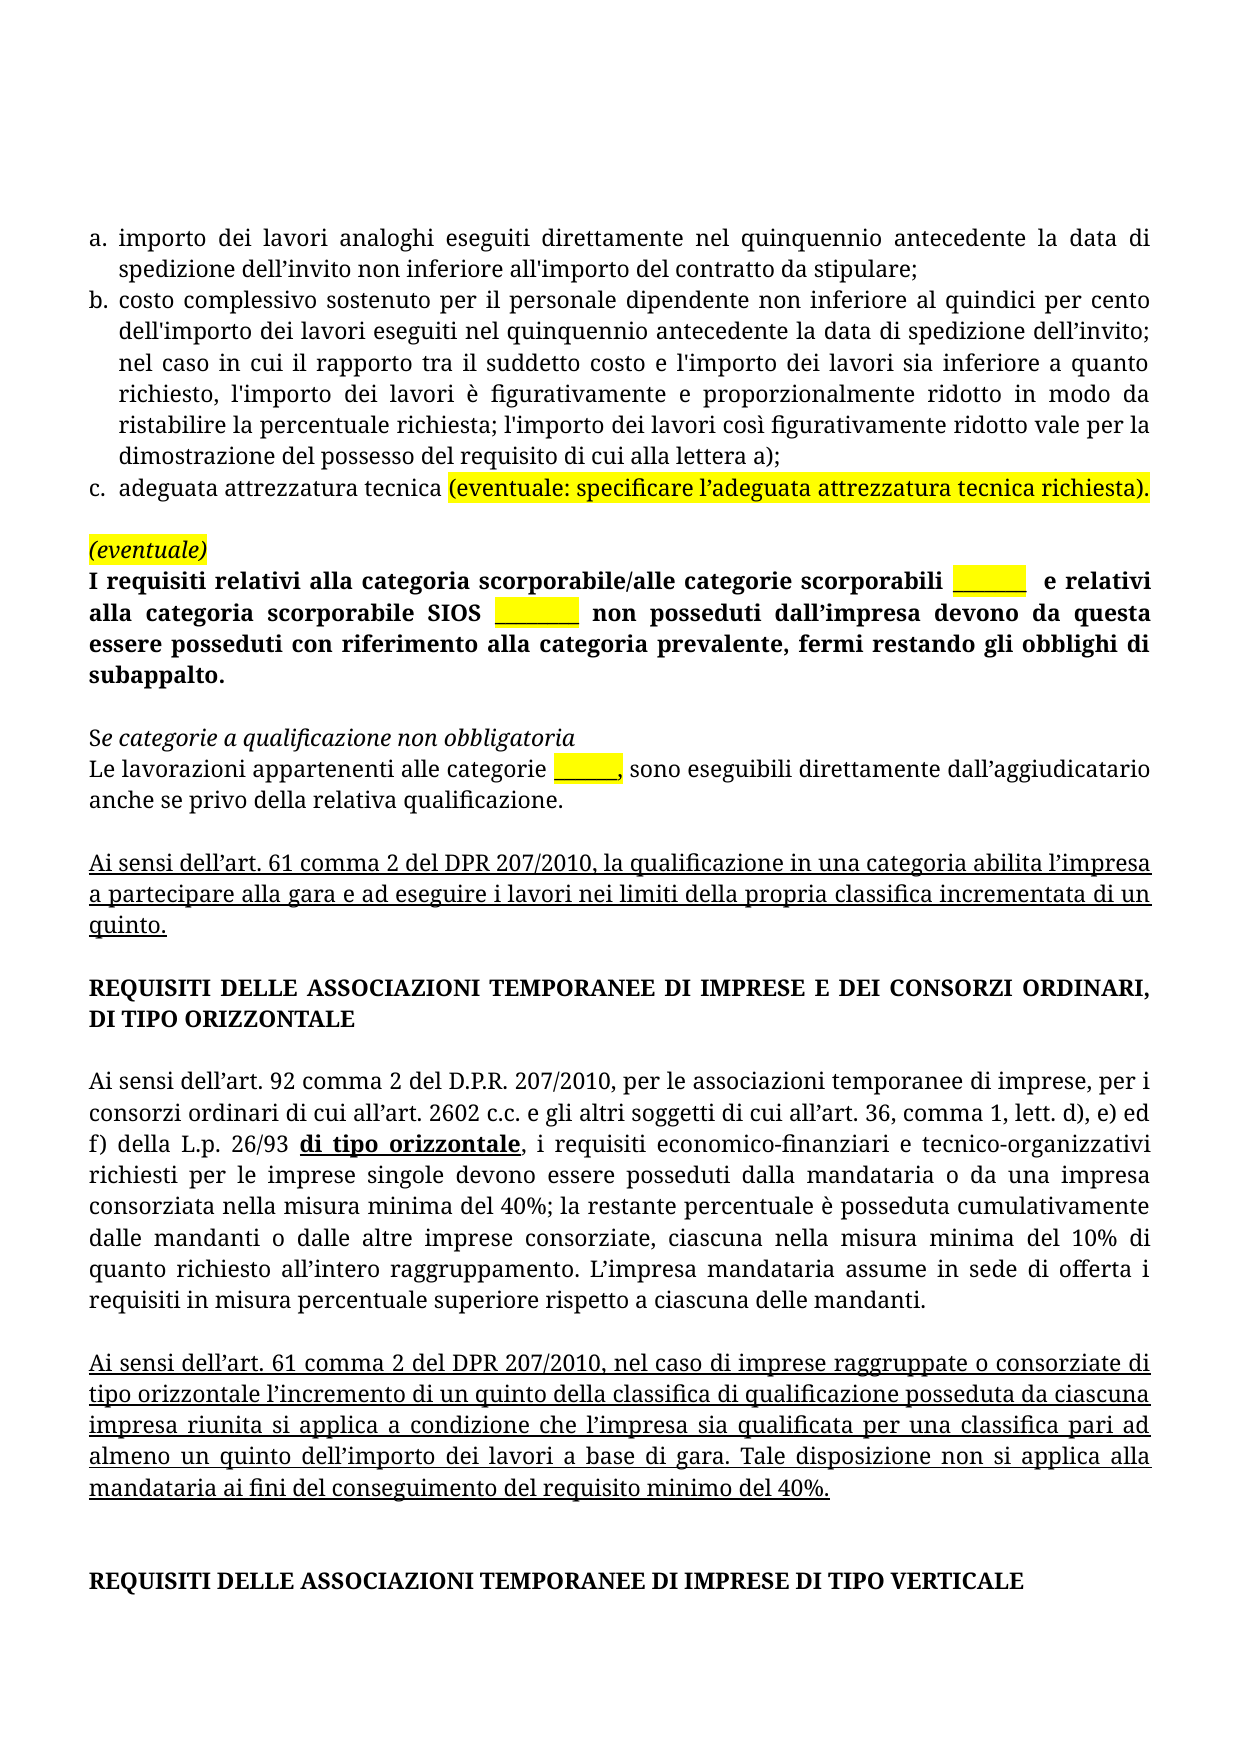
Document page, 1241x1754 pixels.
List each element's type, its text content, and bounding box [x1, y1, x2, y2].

text a. importo dei lavori analoghi eseguiti direttamente nel quinquennio antecedente la data di spedizione dell’invito non inferiore all'importo del contratto da stipulare; [89, 222, 1152, 284]
text Se categorie a qualificazione non obbligatoria [89, 722, 1152, 753]
text b. costo complessivo sostenuto per il personale dipendente non inferiore al quindici per cento dell'importo dei lavori eseguiti nel quinquennio antecedente la data di spedizione dell’invito; nel caso in cui il rapporto tra il suddetto costo e l'importo dei lavori sia inferiore a quanto richiesto, l'importo dei lavori è figurativamente e proporzionalmente ridotto in modo da ristabilire la percentuale richiesta; l'importo dei lavori così figurativamente ridotto vale per la dimostrazione del possesso del requisito di cui alla lettera a); [89, 284, 1152, 472]
text a partecipare alla gara e ad eseguire i lavori nei limiti della propria classifica incrementata di un [89, 875, 1152, 904]
text REQUISITI DELLE ASSOCIAZIONI TEMPORANEE DI IMPRESE DI TIPO VERTICALE [89, 1565, 1152, 1597]
text (eventuale) [89, 534, 1152, 565]
text Le lavorazioni appartenenti alle categorie ______, sono eseguibili direttamente dall’aggiudicatario anche se privo della relativa qualificazione. [89, 753, 1152, 815]
text Ai sensi dell’art. 92 comma 2 del D.P.R. 207/2010, per le associazioni temporanee di imprese, per i consorzi ordinari di cui all’art. 2602 c.c. e gli altri soggetti di cui all’art. 36, comma 1, lett. d), e) ed f) della L.p. 26/93 di tipo orizzontale, i requisiti economico-finanziari e tecnico-organizzativi richiesti per le imprese singole devono essere posseduti dalla mandataria o da una impresa consorziata nella misura minima del 40%; la restante percentuale è posseduta cumulativamente dalle mandanti o dalle altre imprese consorziate, ciascuna nella misura minima del 10% di quanto richiesto all’intero raggruppamento. L’impresa mandataria assume in sede di offerta i requisiti in misura percentuale superiore rispetto a ciascuna delle mandanti. [89, 1065, 1152, 1315]
text REQUISITI DELLE ASSOCIAZIONI TEMPORANEE DI IMPRESE E DEI CONSORZI ORDINARI, DI TIPO ORIZZONTALE [89, 972, 1152, 1034]
text Ai sensi dell’art. 61 comma 2 del DPR 207/2010, la qualificazione in una categoria abilita l’impresa [89, 847, 1152, 873]
text mandataria ai fini del conseguimento del requisito minimo del 40%. [89, 1468, 1152, 1503]
text Ai sensi dell’art. 61 comma 2 del DPR 207/2010, nel caso di imprese raggruppate o consorziate di tipo orizzontale l’incremento di un quinto della classifica di qualificazione posseduta da ciascuna impresa riunita si applica a condizione che l’impresa sia qualificata per una classifica pari ad almeno un quinto dell’importo dei lavori a base di gara. Tale disposizione non si applica alla [89, 1347, 1152, 1467]
text quinto. [89, 906, 1152, 940]
text I requisiti relativi alla categoria scorporabile/alle categorie scorporabili _______ e relativi alla categoria scorporabile SIOS ________ non posseduti dall’impresa devono da questa essere posseduti con riferimento alla categoria prevalente, fermi restando gli obblighi di subappalto. [89, 565, 1152, 690]
text c. adeguata attrezzatura tecnica (eventuale: specificare l’adeguata attrezzatura tecnica richiesta). [89, 472, 1152, 503]
